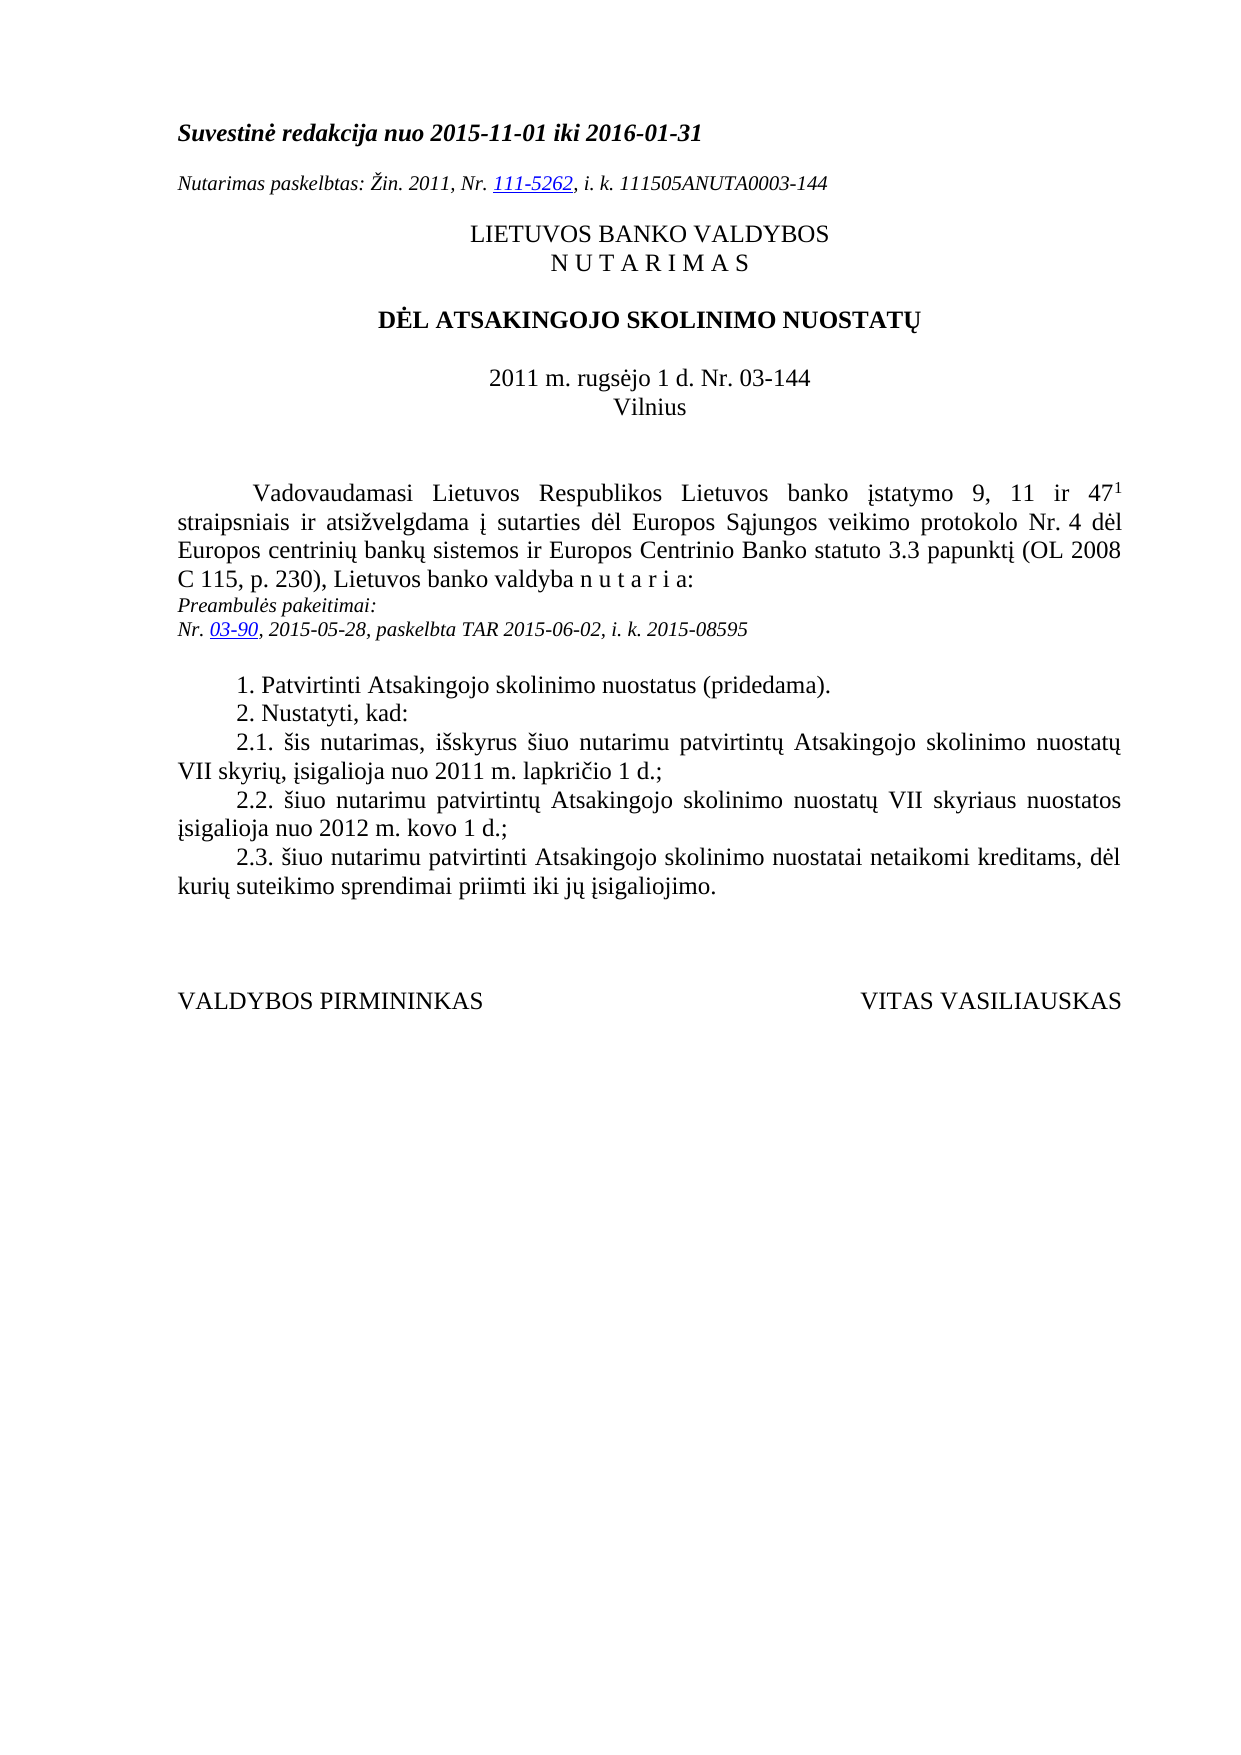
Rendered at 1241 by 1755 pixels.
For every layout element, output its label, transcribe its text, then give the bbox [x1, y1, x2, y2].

text 2.1. šis nutarimas, išskyrus šiuo nutarimu patvirtintų Atsakingojo skolinimo nuostatų VII skyrių, įsigalioja nuo 2011 m. lapkričio 1 d.; [177, 727, 1122, 785]
text Lietuvos Banko Valdybos [177, 219, 1122, 248]
text 2.2. šiuo nutarimu patvirtintų Atsakingojo skolinimo nuostatų VII skyriaus nuostatos įsigalioja nuo 2012 m. kovo 1 d.; [177, 785, 1122, 842]
text Valdybos pirmininkas Vitas Vasiliauskas [177, 986, 1122, 1015]
text Suvestinė redakcija nuo 2015-11-01 iki 2016-01-31 [177, 118, 1122, 147]
text Vilnius [177, 392, 1122, 420]
text DĖL ATSAKINGOJO SKOLINIMO NUOSTATŲ [177, 305, 1122, 334]
text 2011 m. rugsėjo 1 d. Nr. 03-144 [177, 363, 1122, 392]
text 1. Patvirtinti Atsakingojo skolinimo nuostatus (pridedama). [177, 670, 1122, 698]
text NUTARIMAS [177, 248, 1122, 277]
text Nr. 03-90, 2015-05-28, paskelbta TAR 2015-06-02, i. k. 2015-08595 [177, 617, 1122, 641]
text Preambulės pakeitimai: [177, 593, 1122, 617]
text Vadovaudamasi Lietuvos Respublikos Lietuvos banko įstatymo 9, 11 ir 471 straipsniais ir atsižvelgdama į sutarties dėl Europos Sąjungos veikimo protokolo Nr. 4 dėl Europos centrinių bankų sistemos ir Europos Centrinio Banko statuto 3.3 papunktį (OL 2008 C 115, p. 230), Lietuvos banko valdyba n u t a r i a: [177, 478, 1122, 593]
text Nutarimas paskelbtas: Žin. 2011, Nr. 111-5262, i. k. 111505ANUTA0003-144 [177, 171, 1122, 195]
text 2. Nustatyti, kad: [177, 698, 1122, 727]
text 2.3. šiuo nutarimu patvirtinti Atsakingojo skolinimo nuostatai netaikomi kreditams, dėl kurių suteikimo sprendimai priimti iki jų įsigaliojimo. [177, 842, 1122, 900]
